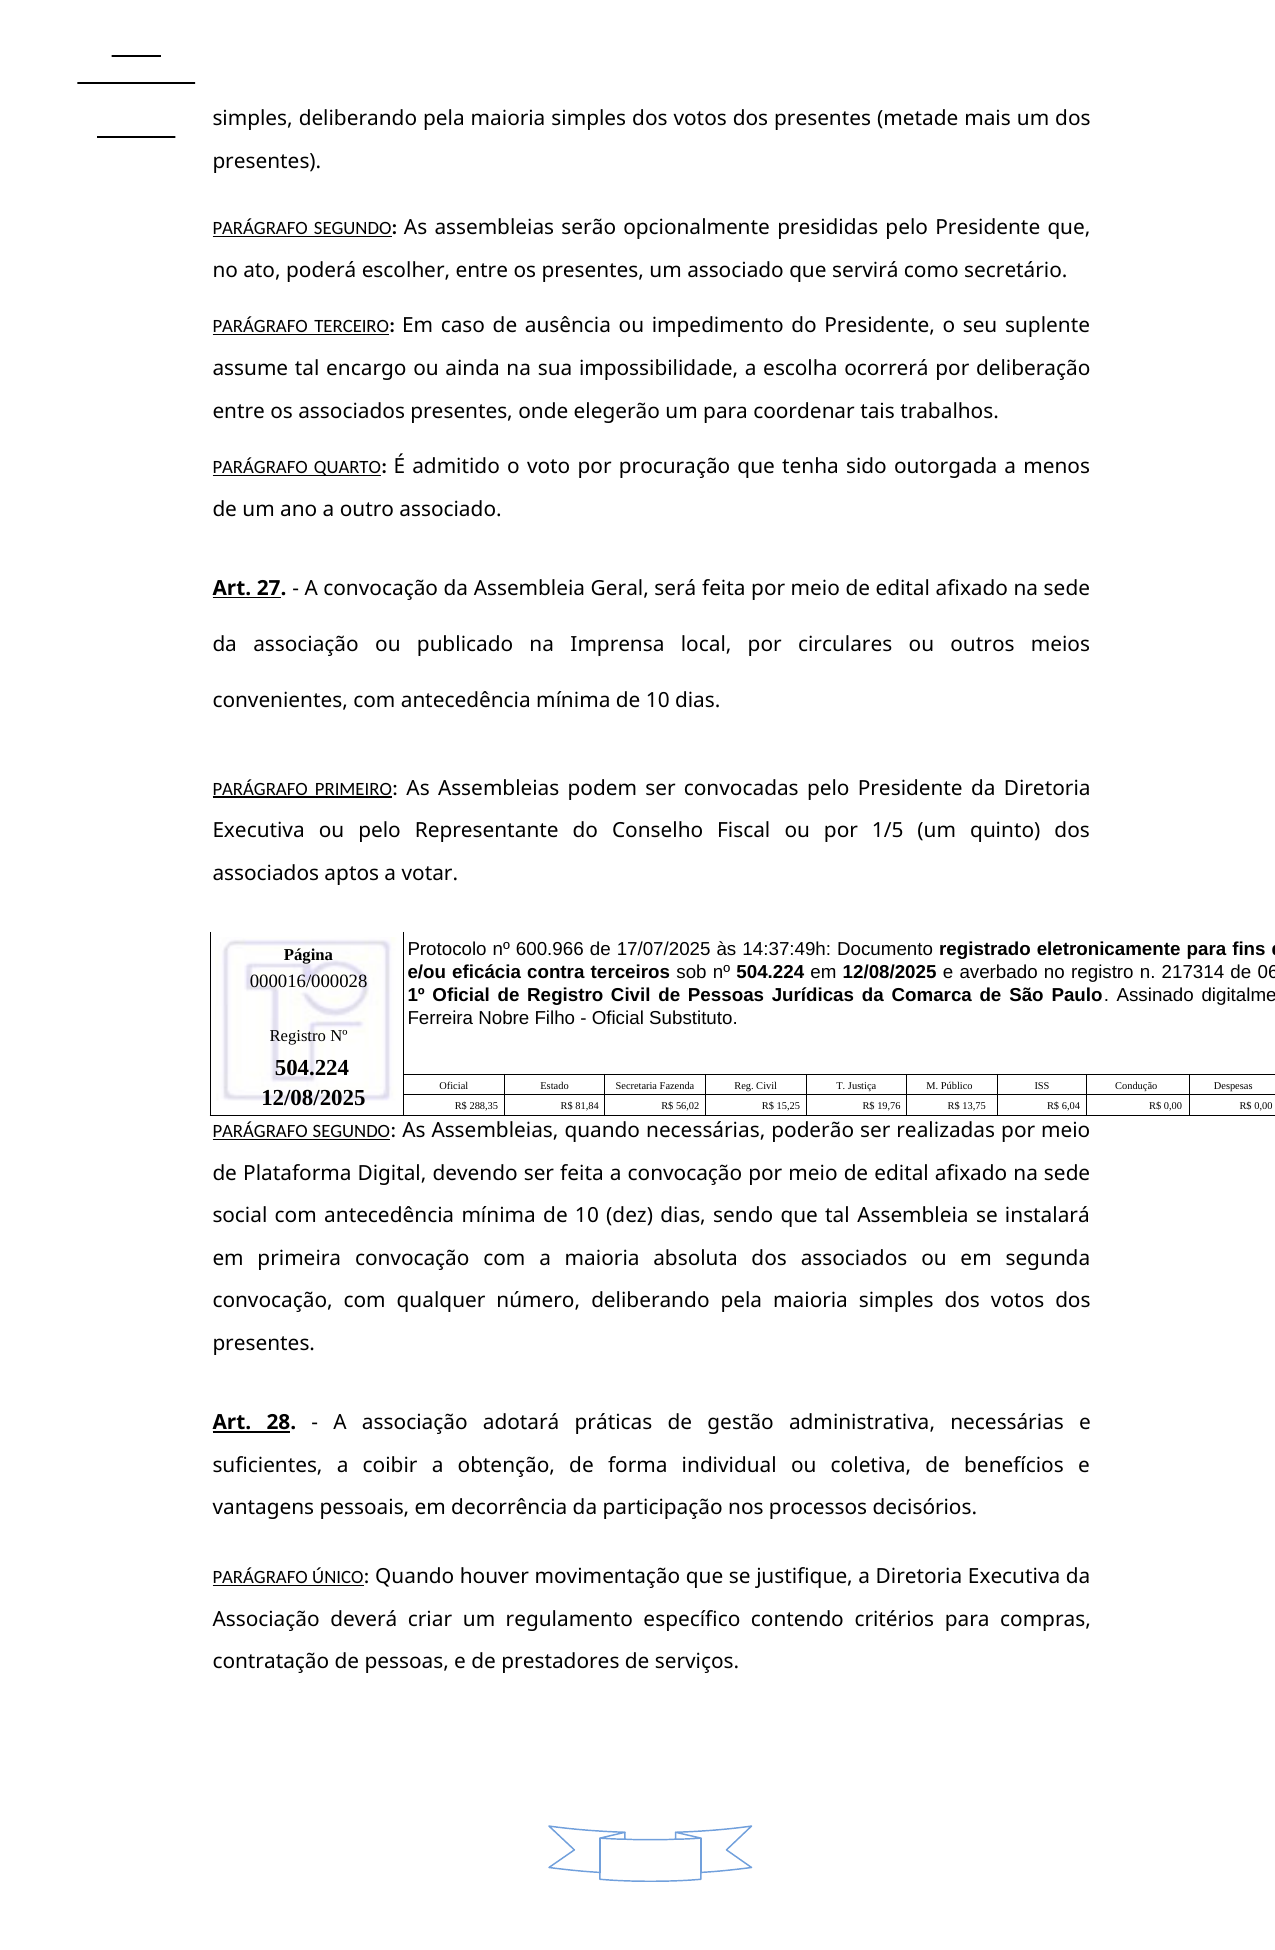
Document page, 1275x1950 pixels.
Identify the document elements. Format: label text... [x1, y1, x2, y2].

table_cell R$ 6,04 [998, 1095, 1086, 1115]
table_cell Condução [1087, 1075, 1189, 1094]
table_cell Despesas [1190, 1075, 1275, 1094]
table_cell T. Justiça [807, 1075, 906, 1094]
text PARÁGRAFO TERCEIRO: Em caso de ausência ou impedimento do Presidente, o seu suplente assume tal encargo ou ainda na sua impossibilidade, a escolha ocorrerá por deliberação entre os associados presentes, onde elegerão um para coordenar tais trabalhos. [212, 311, 1092, 424]
table_cell Oficial [404, 1075, 504, 1094]
text PARÁGRAFO SEGUNDO: As Assembleias, quando necessárias, poderão ser realizadas por meio de Plataforma Digital, devendo ser feita a convocação por meio de edital afixado na sede social com antecedência mínima de 10 (dez) dias, sendo que tal Assembleia se instalará em primeira convocação com a maioria absoluta dos associados ou em segunda convocação, com qualquer número, deliberando pela maioria simples dos votos dos presentes. [212, 1116, 1092, 1357]
text simples, deliberando pela maioria simples dos votos dos presentes (metade mais um dos presentes). [212, 103, 1092, 174]
table_cell R$ 0,00 [1190, 1095, 1275, 1115]
table_cell R$ 56,02 [605, 1095, 705, 1115]
table_cell ISS [998, 1075, 1086, 1094]
table_cell Estado [505, 1075, 604, 1094]
table_cell R$ 0,00 [1087, 1095, 1189, 1115]
table_cell R$ 19,76 [807, 1095, 906, 1115]
text PARÁGRAFO PRIMEIRO: As Assembleias podem ser convocadas pelo Presidente da Diretoria Executiva ou pelo Representante do Conselho Fiscal ou por 1/5 (um quinto) dos associados aptos a votar. [212, 773, 1092, 886]
table_header [211, 932, 403, 1115]
text Art. 27. - A convocação da Assembleia Geral, será feita por meio de edital afixado na sede da associação ou publicado na Imprensa local, por circulares ou outros meios convenientes, com antecedência mínima de 10 dias. [212, 573, 1092, 713]
table_cell R$ 288,35 [404, 1095, 504, 1115]
table_cell M. Público [907, 1075, 997, 1094]
table_header Protocolo nº 600.966 de 17/07/2025 às 14:37:49h: Documento registrado eletronicamente para fins de publicidade e/ou eficácia contra terceiros sob nº 504.224 em 12/08/2025 e averbado no registro n. 217314 de 06/08/1997 neste 1º Oficial de Registro Civil de Pessoas Jurídicas da Comarca de São Paulo. Assinado digitalmente por Oseias Ferreira Nobre Filho - Oficial Substituto. [404, 932, 1275, 1074]
text Art. 28. - A associação adotará práticas de gestão administrativa, necessárias e suficientes, a coibir a obtenção, de forma individual ou coletiva, de benefícios e vantagens pessoais, em decorrência da participação nos processos decisórios. [212, 1407, 1092, 1521]
table_cell Reg. Civil [706, 1075, 806, 1094]
table_cell Secretaria Fazenda [605, 1075, 705, 1094]
table_cell R$ 15,25 [706, 1095, 806, 1115]
text PARÁGRAFO SEGUNDO: As assembleias serão opcionalmente presididas pelo Presidente que, no ato, poderá escolher, entre os presentes, um associado que servirá como secretário. [212, 212, 1092, 283]
table_cell R$ 81,84 [505, 1095, 604, 1115]
text PARÁGRAFO ÚNICO: Quando houver movimentação que se justifique, a Diretoria Executiva da Associação deverá criar um regulamento específico contendo critérios para compras, contratação de pessoas, e de prestadores de serviços. [212, 1561, 1092, 1675]
table_cell R$ 13,75 [907, 1095, 997, 1115]
text PARÁGRAFO QUARTO: É admitido o voto por procuração que tenha sido outorgada a menos de um ano a outro associado. [212, 452, 1092, 523]
